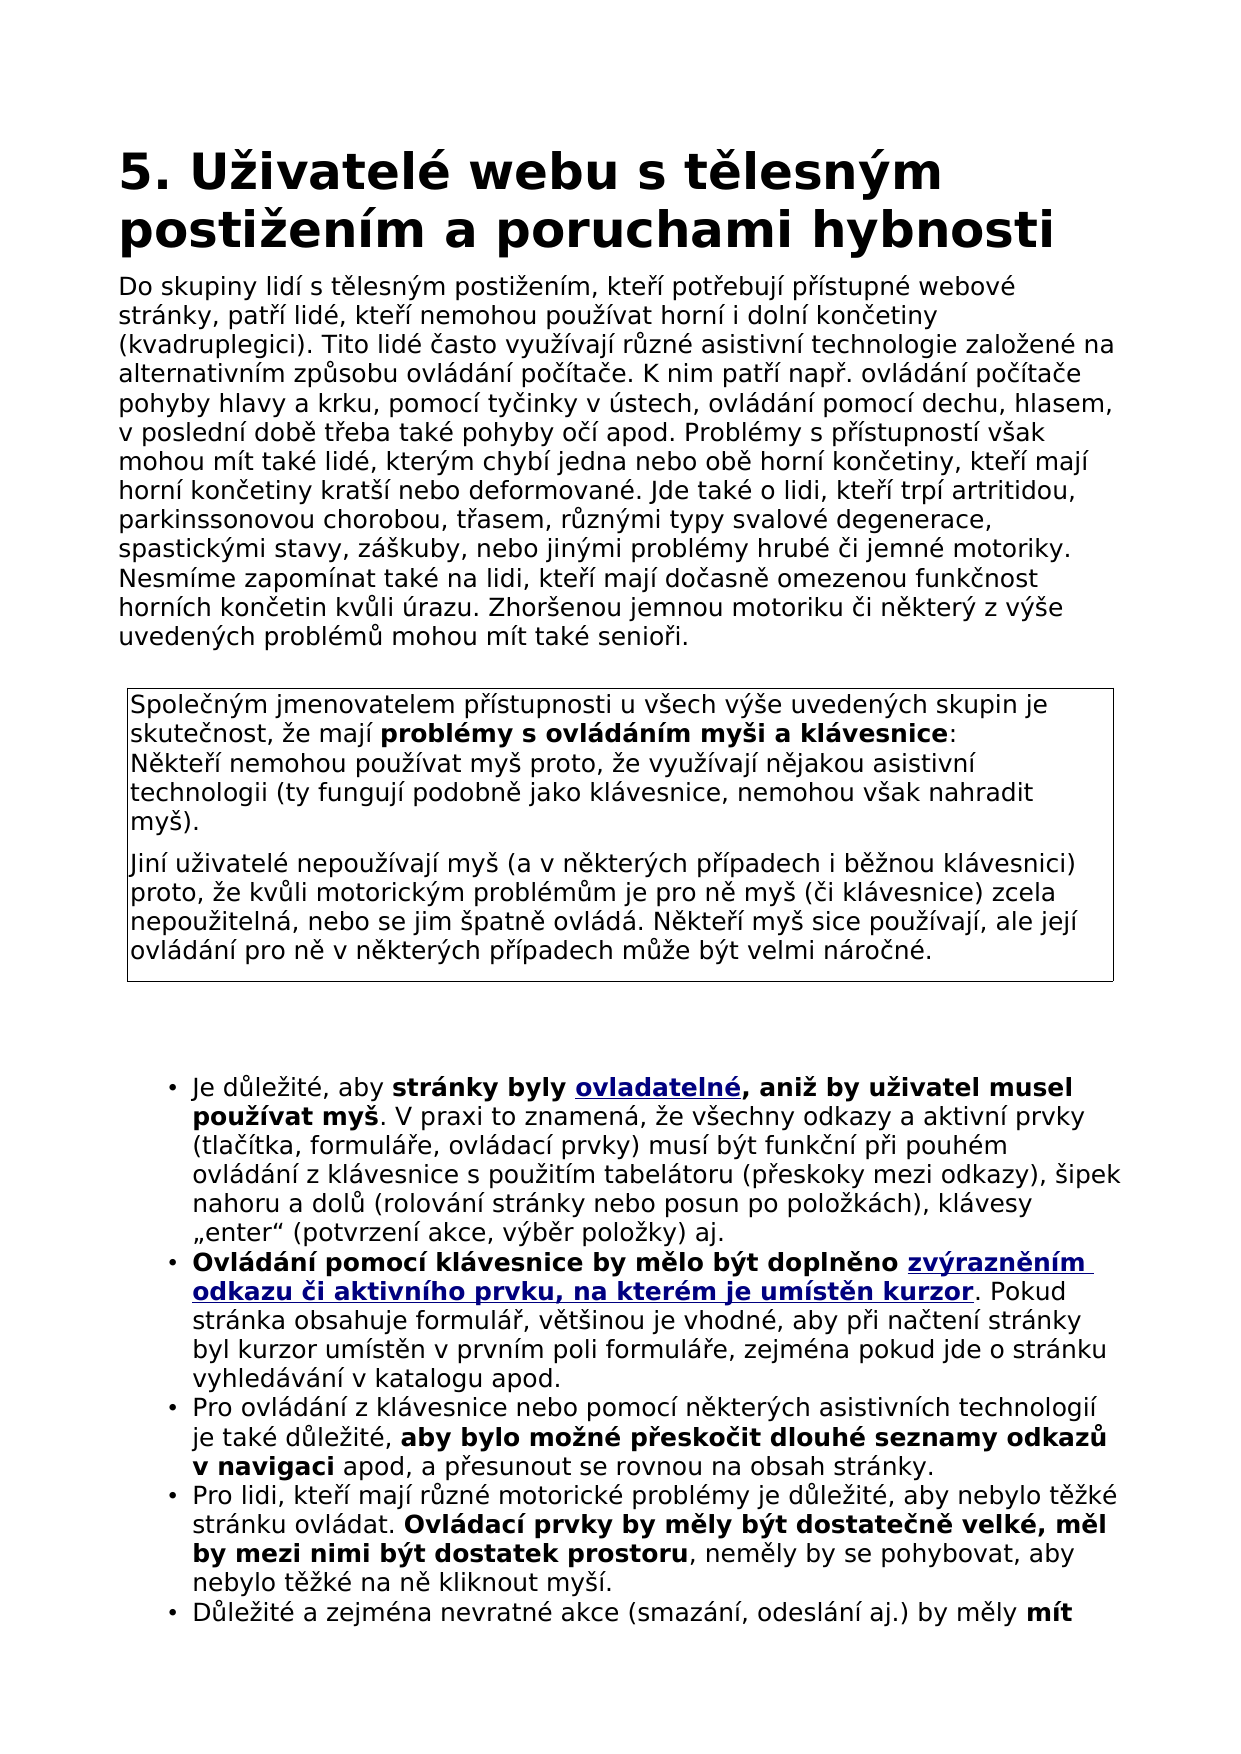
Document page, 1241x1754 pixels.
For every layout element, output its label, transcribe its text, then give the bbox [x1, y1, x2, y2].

list Je důležité, aby stránky byly ovladatelné, aniž by uživatel musel používat myš. V praxi to znamená, že všechny odkazy a aktivní prvky (tlačítka, formuláře, ovládací prvky) musí být funkční při pouhém ovládání z klávesnice s použitím tabelátoru (přeskoky mezi odkazy), šipek nahoru a dolů (rolování stránky nebo posun po položkách), klávesy „enter“ (potvrzení akce, výběr položky) aj. [177, 1073, 1122, 1248]
list Ovládání pomocí klávesnice by mělo být doplněno zvýrazněním odkazu či aktivního prvku, na kterém je umístěn kurzor. Pokud stránka obsahuje formulář, většinou je vhodné, aby při načtení stránky byl kurzor umístěn v prvním poli formuláře, zejména pokud jde o stránku vyhledávání v katalogu apod. [177, 1248, 1122, 1394]
list Pro lidi, kteří mají různé motorické problémy je důležité, aby nebylo těžké stránku ovládat. Ovládací prvky by měly být dostatečně velké, měl by mezi nimi být dostatek prostoru, neměly by se pohybovat, aby nebylo těžké na ně kliknout myší. [177, 1481, 1122, 1598]
list Důležité a zejména nevratné akce (smazání, odeslání aj.) by měly mít [177, 1598, 1122, 1627]
text Do skupiny lidí s tělesným postižením, kteří potřebují přístupné webové stránky, patří lidé, kteří nemohou používat horní i dolní končetiny (kvadruplegici). Tito lidé často využívají různé asistivní technologie založené na alternativním způsobu ovládání počítače. K nim patří např. ovládání počítače pohyby hlavy a krku, pomocí tyčinky v ústech, ovládání pomocí dechu, hlasem, v poslední době třeba také pohyby očí apod. Problémy s přístupností však mohou mít také lidé, kterým chybí jedna nebo obě horní končetiny, kteří mají horní končetiny kratší nebo deformované. Jde také o lidi, kteří trpí artritidou, parkinssonovou chorobou, třasem, různými typy svalové degenerace, spastickými stavy, záškuby, nebo jinými problémy hrubé či jemné motoriky. Nesmíme zapomínat také na lidi, kteří mají dočasně omezenou funkčnost horních končetin kvůli úrazu. Zhoršenou jemnou motoriku či některý z výše uvedených problémů mohou mít také senioři. [118, 272, 1122, 651]
subtitle 5. Uživatelé webu s tělesným postižením a poruchami hybnosti [118, 143, 1122, 259]
table_header Společným jmenovatelem přístupnosti u všech výše uvedených skupin je skutečnost, že mají problémy s ovládáním myši a klávesnice: Někteří nemohou používat myš proto, že využívají nějakou asistivní technologii (ty fungují podobně jako klávesnice, nemohou však nahradit myš). Jiní uživatelé nepoužívají myš (a v některých případech i běžnou klávesnici) proto, že kvůli motorickým problémům je pro ně myš (či klávesnice) zcela nepoužitelná, nebo se jim špatně ovládá. Někteří myš sice používají, ale její ovládání pro ně v některých případech může být velmi náročné. [128, 689, 1113, 981]
list Pro ovládání z klávesnice nebo pomocí některých asistivních technologií je také důležité, aby bylo možné přeskočit dlouhé seznamy odkazů v navigaci apod, a přesunout se rovnou na obsah stránky. [177, 1394, 1122, 1481]
